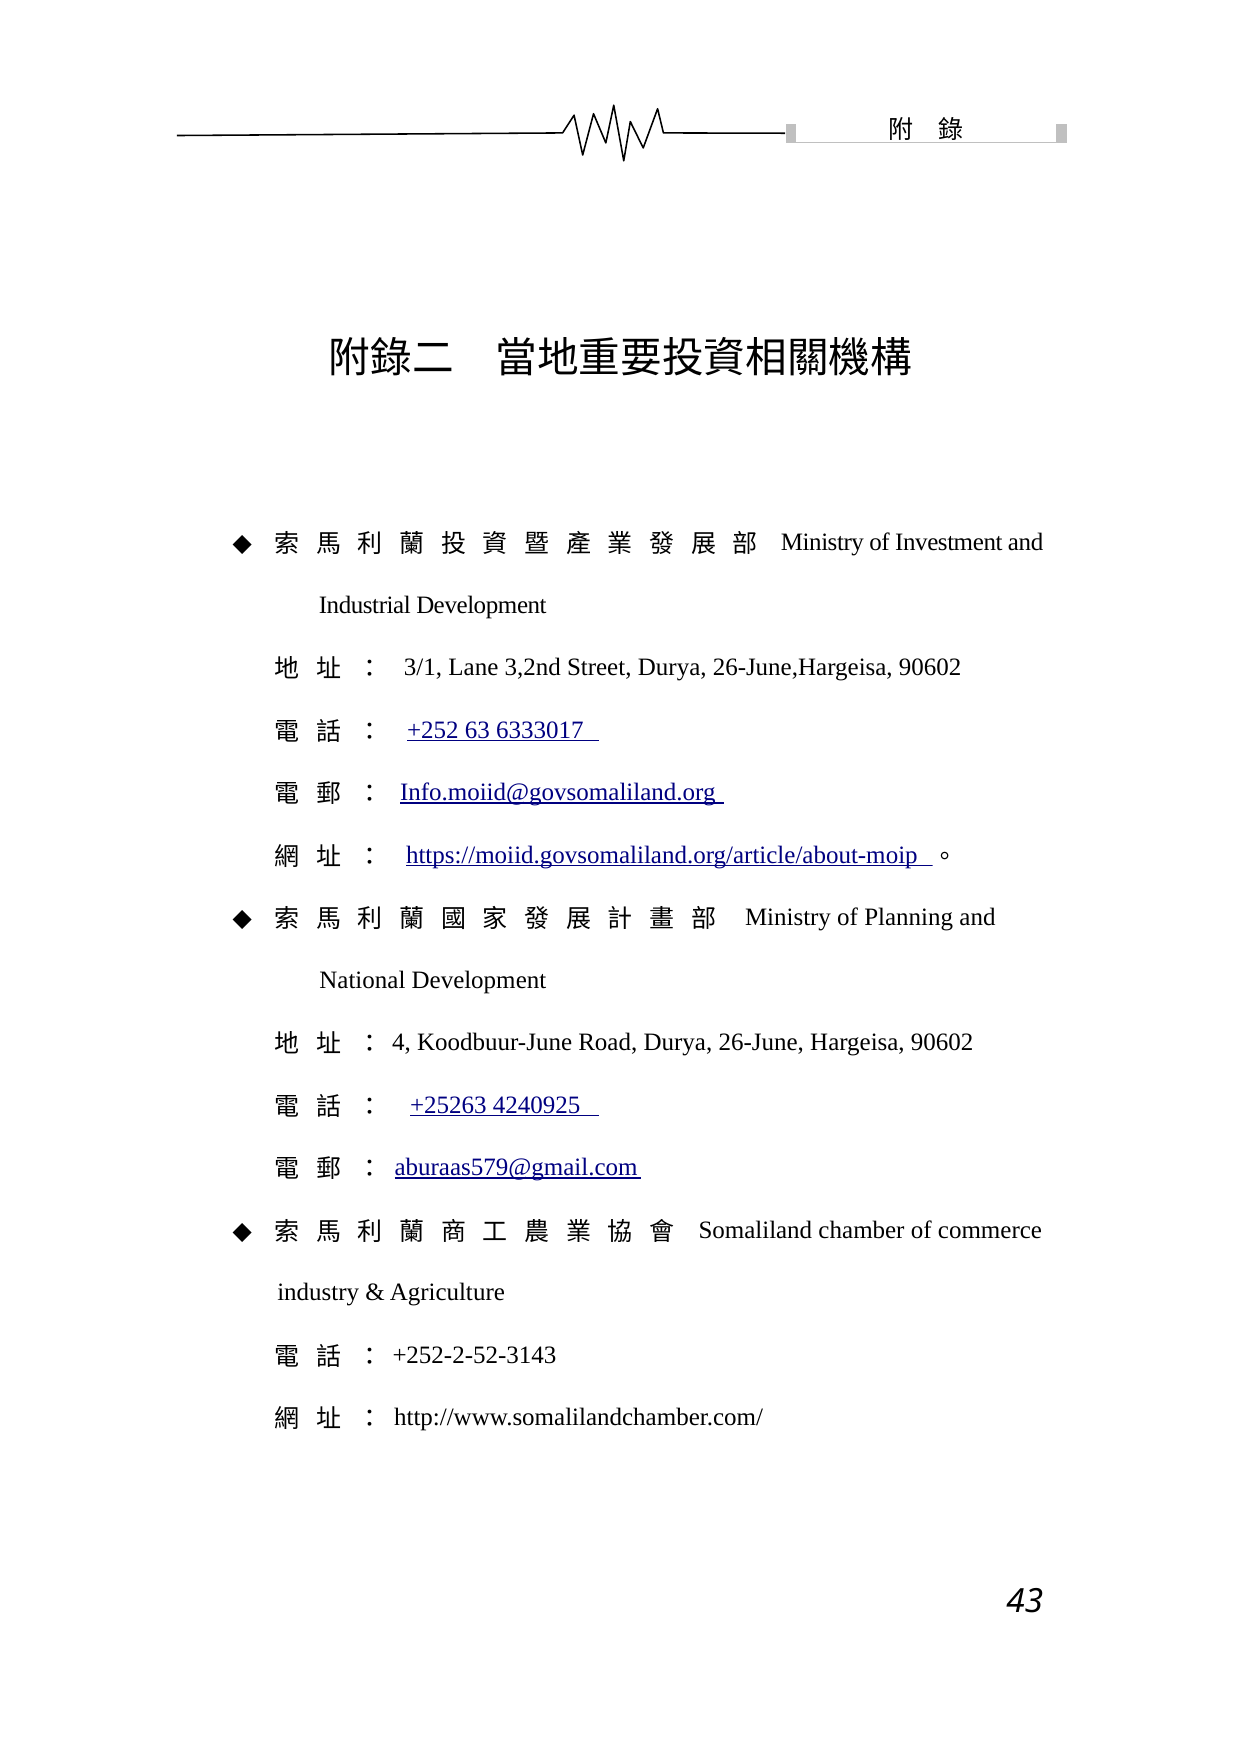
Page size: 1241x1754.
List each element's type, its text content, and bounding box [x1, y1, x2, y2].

text 電郵：Info.moiid@govsomaliland.org [224, 750, 1058, 813]
text ◆ 索馬利蘭投資暨產業發展部Ministry of Investment and Industrial Development [207, 500, 1058, 625]
text ◆ 索馬利蘭國家發展計畫部Ministry of Planning and National Development [207, 875, 1058, 1000]
text 附錄二 當地重要投資相關機構 [183, 313, 1058, 375]
text 電郵：aburaas579@gmail.com [224, 1125, 1058, 1188]
text ◆ 索馬利蘭商工農業協會Somaliland chamber of commerce industry & Agriculture [207, 1188, 1058, 1313]
text 電話：+252-2-52-3143 [242, 1313, 1058, 1375]
text 網址：https://moiid.govsomaliland.org/article/about-moip。 [224, 813, 1058, 875]
text 電話：+252 63 6333017 [224, 688, 1058, 750]
text 電話：+25263 4240925 [224, 1063, 1058, 1125]
text 地址：4, Koodbuur-June Road, Durya, 26-June, Hargeisa, 90602 [224, 1000, 1058, 1063]
text 地址：3/1, Lane 3,2nd Street, Durya, 26-June,Hargeisa, 90602 [224, 625, 1058, 688]
text 網址：http://www.somalilandchamber.com/ [242, 1375, 1058, 1438]
